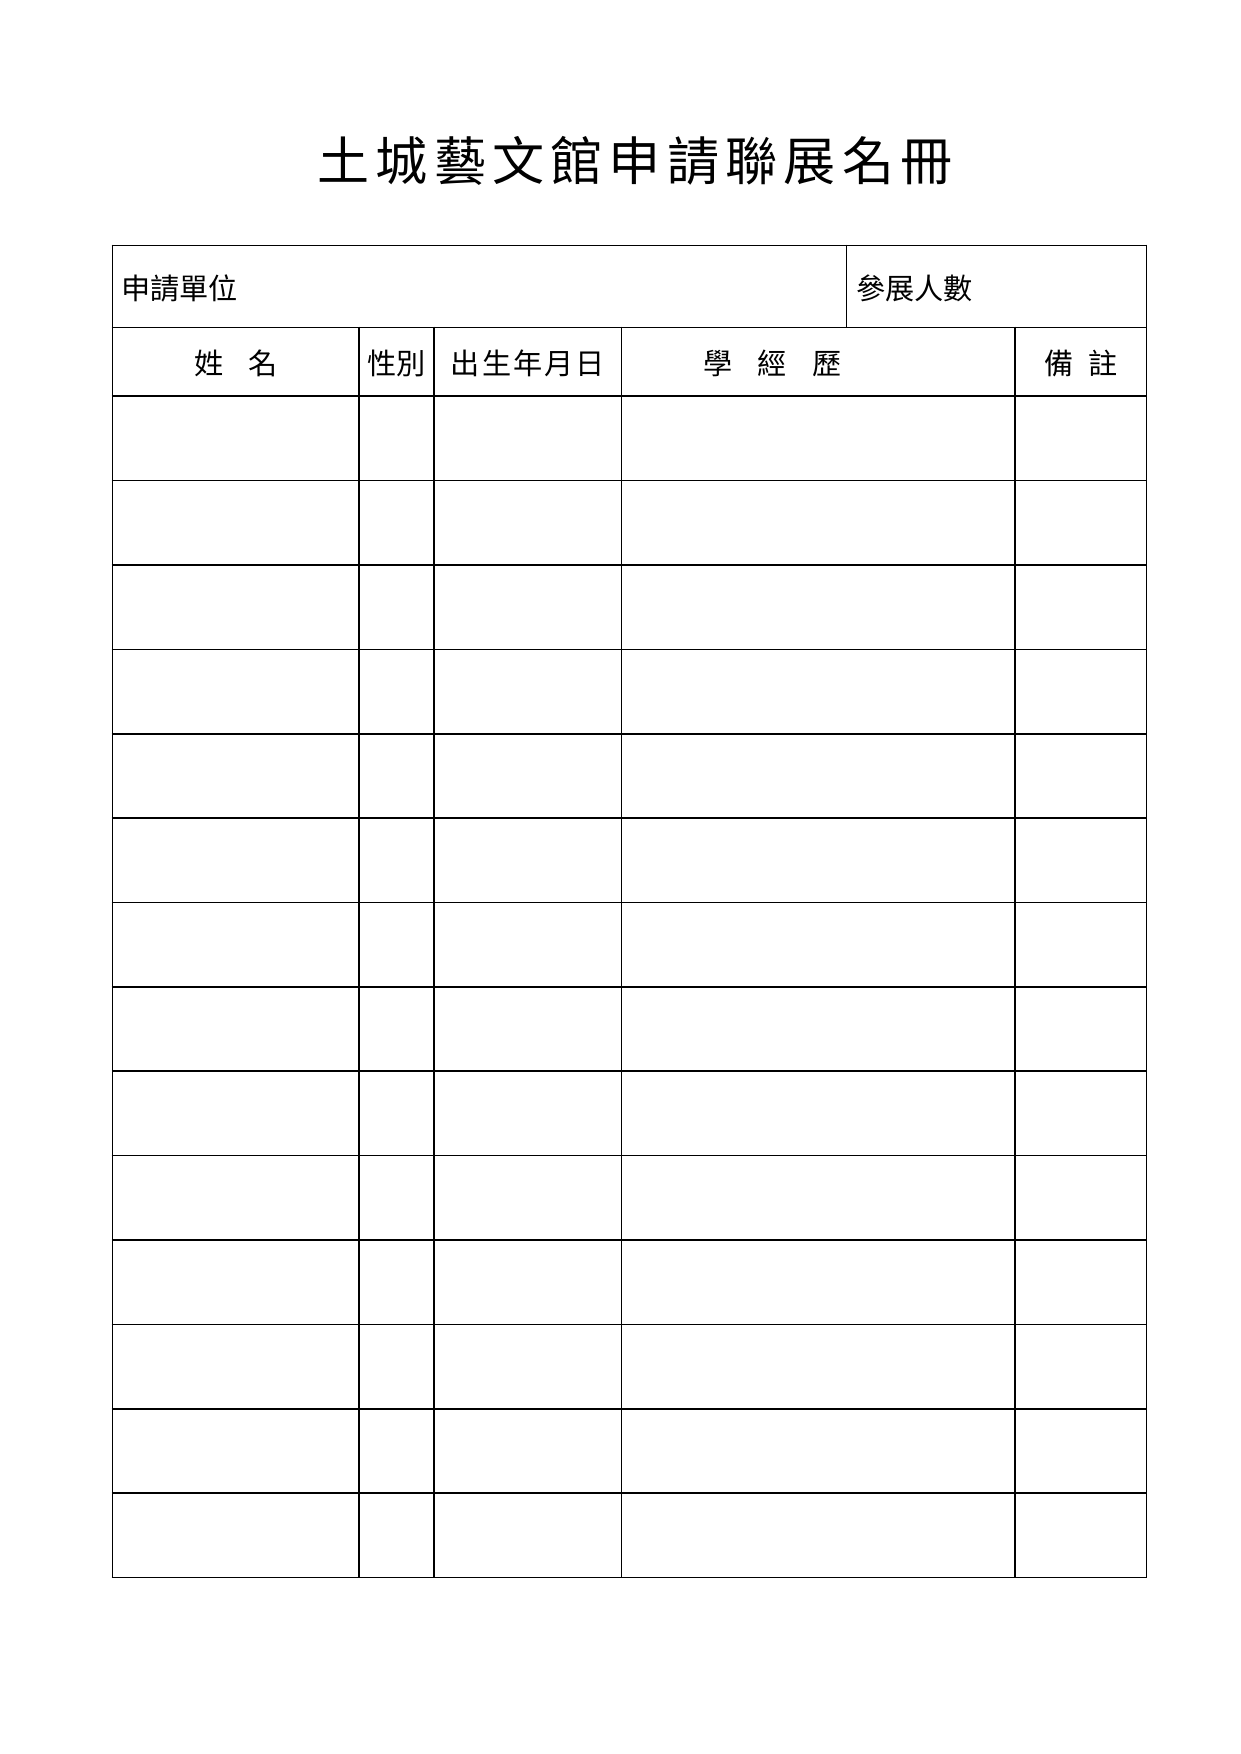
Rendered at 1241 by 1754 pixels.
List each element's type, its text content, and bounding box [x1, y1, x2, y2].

table_cell [1016, 481, 1146, 564]
table_cell [1016, 1156, 1146, 1239]
table_cell [622, 566, 1014, 648]
table_cell [1016, 903, 1146, 986]
table_cell [360, 1494, 433, 1577]
table_cell [113, 1241, 358, 1323]
table_cell [113, 819, 358, 902]
table_cell [113, 566, 358, 648]
table_cell [1016, 650, 1146, 733]
table_cell [113, 1156, 358, 1239]
table_cell [622, 735, 1014, 817]
table_cell [1016, 1410, 1146, 1492]
table_cell [622, 1072, 1014, 1155]
table_cell [435, 1241, 621, 1323]
table_cell [113, 650, 358, 733]
table_cell 學經歷 [622, 328, 1014, 395]
table_cell 出生年月日 [435, 328, 621, 395]
table_cell [435, 1325, 621, 1408]
table_cell [622, 988, 1014, 1070]
text 土城藝文館申請聯展名冊 [112, 119, 1157, 195]
table_cell [113, 1325, 358, 1408]
table_cell [622, 1156, 1014, 1239]
table_cell [360, 1241, 433, 1323]
table_cell 性別 [360, 328, 433, 395]
table_cell [435, 397, 621, 480]
table_cell [360, 1325, 433, 1408]
table_cell [1016, 819, 1146, 902]
table_cell [1016, 397, 1146, 480]
table_cell [435, 903, 621, 986]
table_cell [113, 735, 358, 817]
table_cell [1016, 1494, 1146, 1577]
table_cell [622, 1325, 1014, 1408]
table_cell [435, 1410, 621, 1492]
table_cell [113, 1494, 358, 1577]
table_cell [113, 988, 358, 1070]
table_cell [622, 1241, 1014, 1323]
table_cell [360, 1156, 433, 1239]
table_cell [113, 1072, 358, 1155]
table_cell [360, 397, 433, 480]
table_cell [622, 819, 1014, 902]
table_cell [360, 566, 433, 648]
table_cell [435, 988, 621, 1070]
table_cell [622, 481, 1014, 564]
table_cell [435, 1072, 621, 1155]
table_cell [113, 397, 358, 480]
table_cell [113, 1410, 358, 1492]
table_header 申請單位 [113, 246, 846, 327]
table_cell [622, 1494, 1014, 1577]
table_cell [113, 903, 358, 986]
table_cell [435, 650, 621, 733]
table_cell [1016, 988, 1146, 1070]
table_cell [622, 397, 1014, 480]
table_cell [360, 650, 433, 733]
table_cell [1016, 735, 1146, 817]
table_cell 備 註 [1016, 328, 1146, 395]
table_cell [435, 735, 621, 817]
table_cell [622, 650, 1014, 733]
table_cell [1016, 566, 1146, 648]
table_cell [360, 735, 433, 817]
table_cell [435, 819, 621, 902]
table_cell 姓名 [113, 328, 358, 395]
table_header 參展人數 [847, 246, 1146, 327]
table_cell [435, 481, 621, 564]
table_cell [1016, 1072, 1146, 1155]
table_cell [435, 566, 621, 648]
table_cell [622, 1410, 1014, 1492]
table_cell [1016, 1241, 1146, 1323]
table_cell [360, 819, 433, 902]
table_cell [360, 1072, 433, 1155]
table_cell [113, 481, 358, 564]
table_cell [360, 988, 433, 1070]
table_cell [360, 903, 433, 986]
table_cell [1016, 1325, 1146, 1408]
table_cell [360, 1410, 433, 1492]
table_cell [435, 1156, 621, 1239]
table_cell [360, 481, 433, 564]
table_cell [622, 903, 1014, 986]
table_cell [435, 1494, 621, 1577]
